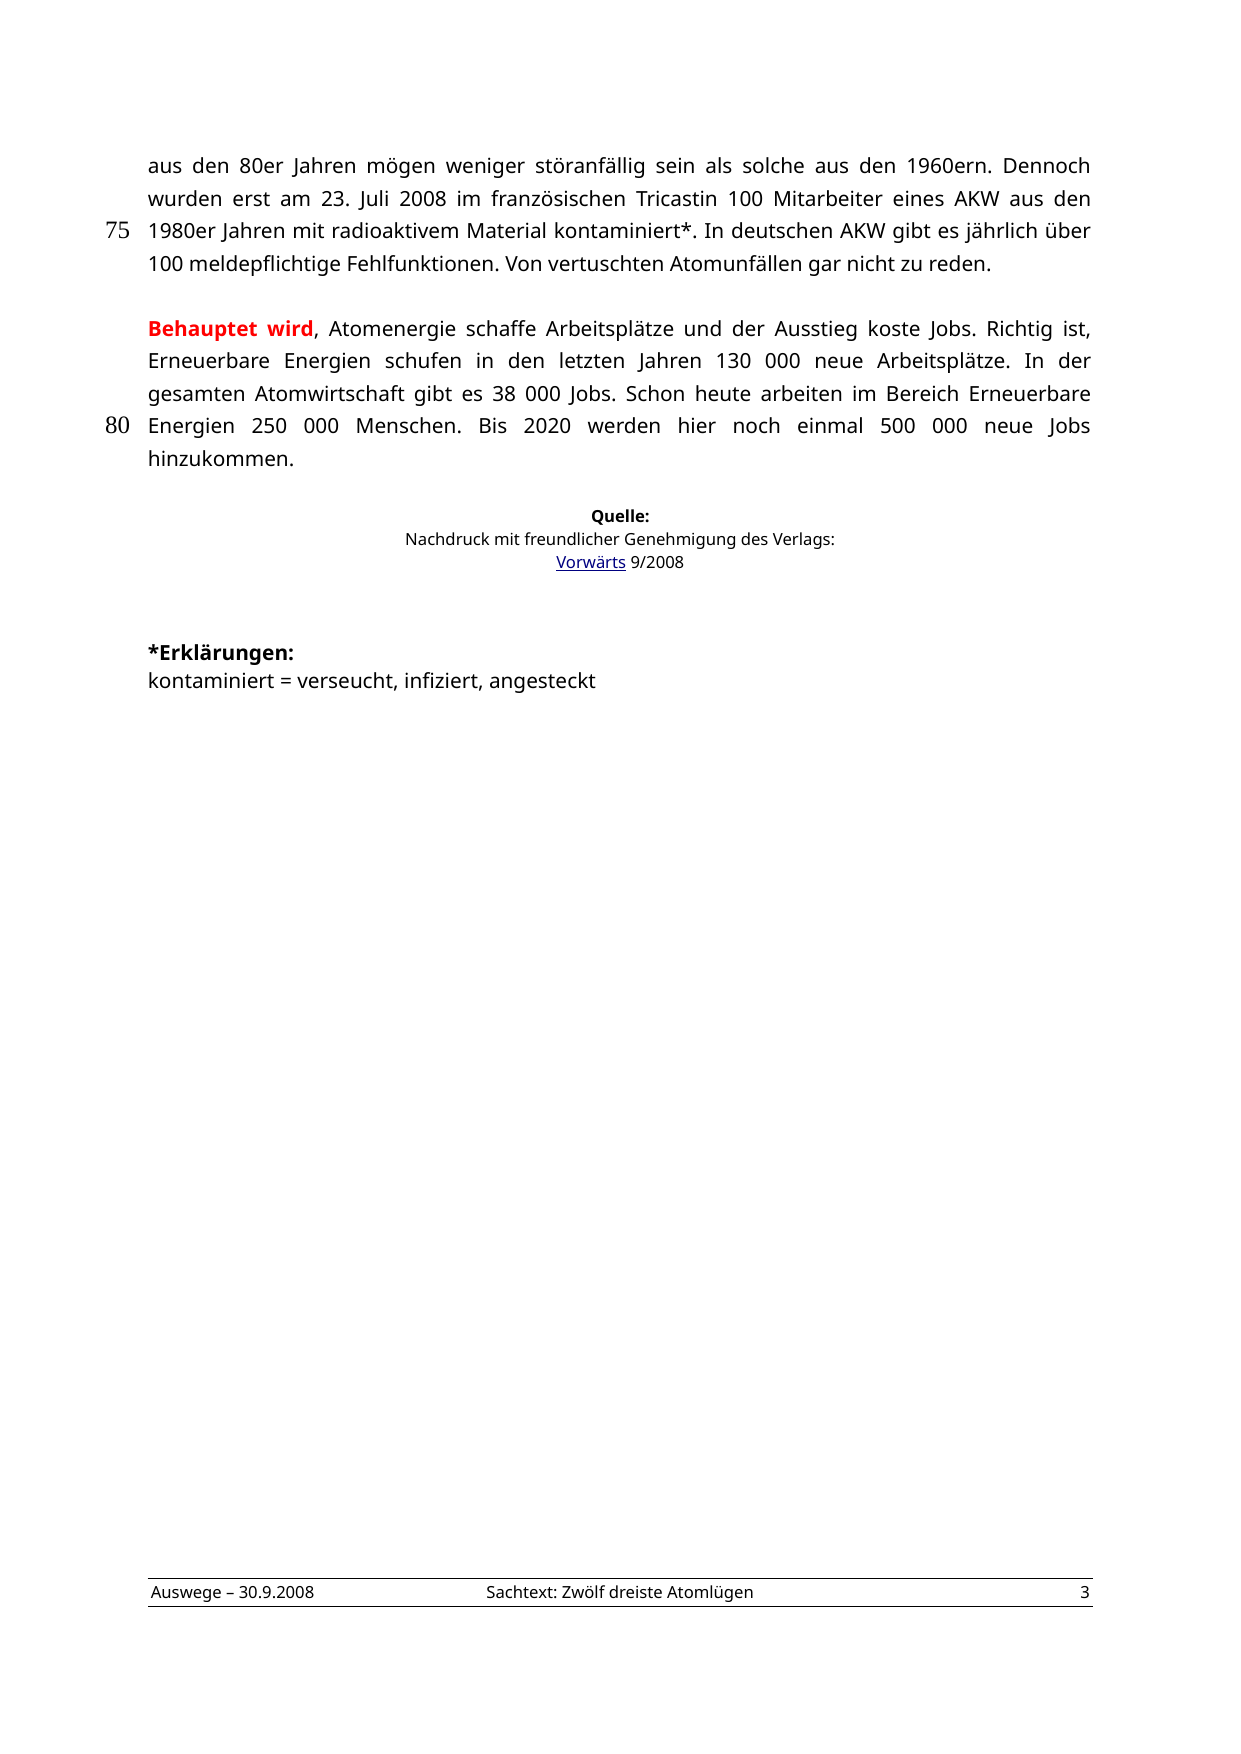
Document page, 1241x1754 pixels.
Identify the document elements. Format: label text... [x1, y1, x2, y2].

text aus den 80er Jahren mögen weniger störanfällig sein als solche aus den 1960ern. Dennoch wurden erst am 23. Juli 2008 im französischen Tricastin 100 Mitarbeiter eines AKW aus den 1980er Jahren mit radioaktivem Material kontaminiert*. In deutschen AKW gibt es jährlich über 100 meldepflichtige Fehlfunktionen. Von vertuschten Atomunfällen gar nicht zu reden. [148, 148, 1093, 278]
text Nachdruck mit freundlicher Genehmigung des Verlags: [148, 528, 1093, 551]
text Behauptet wird, Atomenergie schaffe Arbeitsplätze und der Ausstieg koste Jobs. Richtig ist, Erneuerbare Energien schufen in den letzten Jahren 130 000 neue Arbeitsplätze. In der gesamten Atomwirtschaft gibt es 38 000 Jobs. Schon heute arbeiten im Bereich Erneuerbare Energien 250 000 Menschen. Bis 2020 werden hier noch einmal 500 000 neue Jobs hinzukommen. [148, 310, 1093, 473]
text *Erklärungen: [148, 638, 1093, 667]
text kontaminiert = verseucht, infiziert, angesteckt [148, 667, 1093, 695]
text Vorwärts 9/2008 [148, 551, 1093, 573]
text Quelle: [148, 505, 1093, 528]
